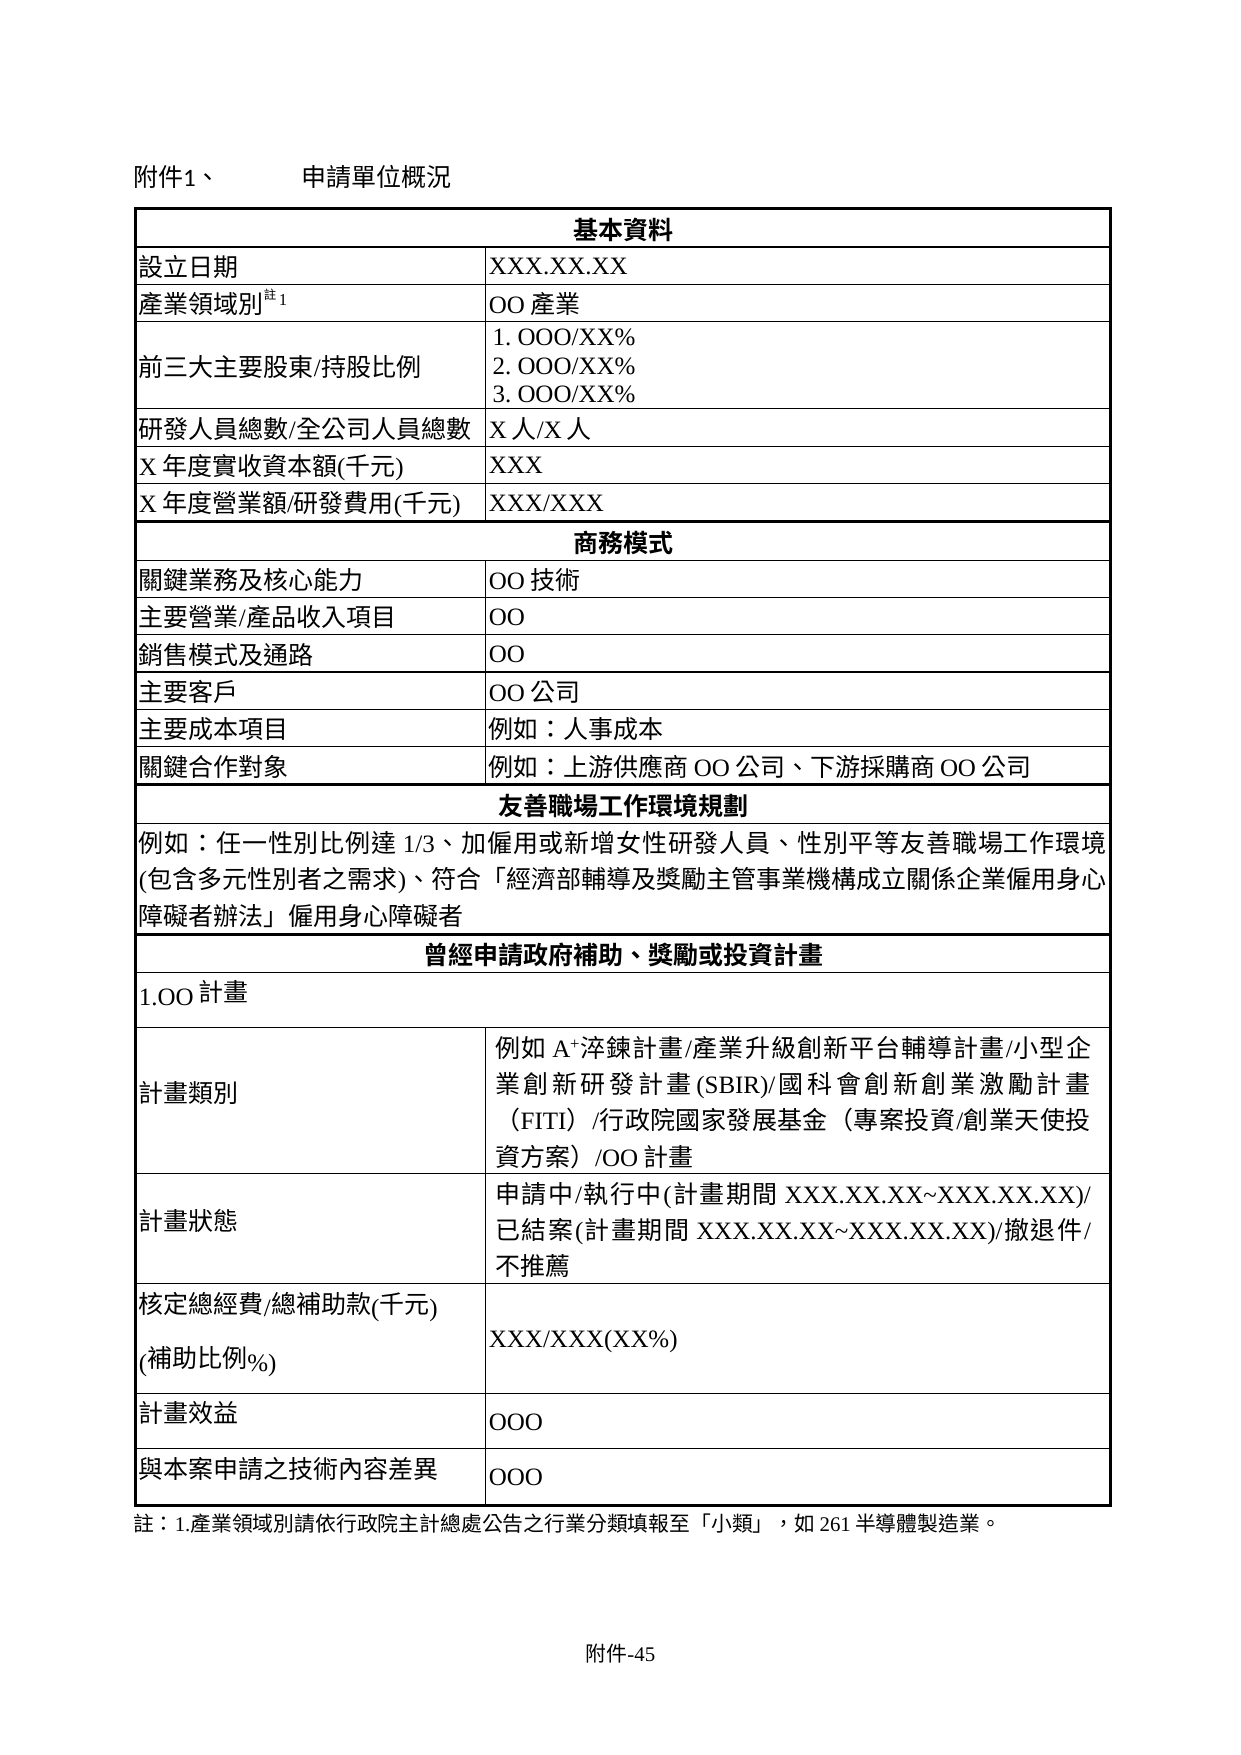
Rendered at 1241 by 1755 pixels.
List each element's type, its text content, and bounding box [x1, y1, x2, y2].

list 申請單位概況 [133, 153, 1107, 194]
table_cell 研發人員總數/全公司人員總數 [137, 409, 485, 446]
table_cell 關鍵合作對象 [137, 747, 485, 783]
table_cell OO [486, 635, 1109, 671]
table_cell 設立日期 [137, 248, 485, 284]
table_cell XXX [486, 447, 1109, 483]
table_cell 計畫狀態 [137, 1174, 485, 1283]
table_cell 計畫效益 [137, 1394, 485, 1448]
table_cell 核定總經費/總補助款(千元) (補助比例%) [137, 1284, 485, 1393]
table_cell 曾經申請政府補助、獎勵或投資計畫 [137, 936, 1109, 972]
table_cell 申請中/執行中(計畫期間XXX.XX.XX~XXX.XX.XX)/已結案(計畫期間XXX.XX.XX~XXX.XX.XX)/撤退件/不推薦 [486, 1174, 1109, 1283]
table_cell X年度實收資本額(千元) [137, 447, 485, 483]
table_cell 計畫類別 [137, 1028, 485, 1173]
table_cell 主要客戶 [137, 673, 485, 709]
table_cell 例如：人事成本 [486, 710, 1109, 746]
table_cell 主要成本項目 [137, 710, 485, 746]
table_cell 例如A+淬鍊計畫/產業升級創新平台輔導計畫/小型企業創新研發計畫(SBIR)/國科會創新創業激勵計畫（FITI）/行政院國家發展基金（專案投資/創業天使投資方案）/OO計畫 [486, 1028, 1109, 1173]
table_cell X人/X人 [486, 409, 1109, 446]
table_cell XXX/XXX(XX%) [486, 1284, 1109, 1393]
table_cell 關鍵業務及核心能力 [137, 561, 485, 597]
table_cell XXX/XXX [486, 484, 1109, 520]
table_cell 1.OO計畫 [137, 973, 1109, 1027]
text 註：1.產業領域別請依行政院主計總處公告之行業分類填報至「小類」，如261半導體製造業。 [133, 1507, 1107, 1537]
table_cell 主要營業/產品收入項目 [137, 598, 485, 634]
table_cell 例如：任一性別比例達1/3、加僱用或新增女性研發人員、性別平等友善職場工作環境 (包含多元性別者之需求)、符合「經濟部輔導及獎勵主管事業機構成立關係企業僱用身心障礙者辦法」僱用身心障礙者 [137, 824, 1109, 932]
table_cell 產業領域別註1 [137, 285, 485, 321]
table_cell 商務模式 [137, 523, 1109, 559]
table_cell OO技術 [486, 561, 1109, 597]
table_cell OO產業 [486, 285, 1109, 321]
table_cell 前三大主要股東/持股比例 [137, 322, 485, 408]
table_cell OOO [486, 1449, 1109, 1504]
table_cell OOO [486, 1394, 1109, 1448]
table_cell OO公司 [486, 673, 1109, 709]
table_cell OO [486, 598, 1109, 634]
table_cell 銷售模式及通路 [137, 635, 485, 671]
table_cell 例如：上游供應商OO公司、下游採購商OO公司 [486, 747, 1109, 783]
table_header 基本資料 [137, 210, 1109, 246]
table_cell XXX.XX.XX [486, 248, 1109, 284]
table_cell 與本案申請之技術內容差異 [137, 1449, 485, 1504]
table_cell X年度營業額/研發費用(千元) [137, 484, 485, 520]
table_cell OOO/XX% OOO/XX% OOO/XX% [486, 322, 1109, 408]
table_cell 友善職場工作環境規劃 [137, 786, 1109, 823]
